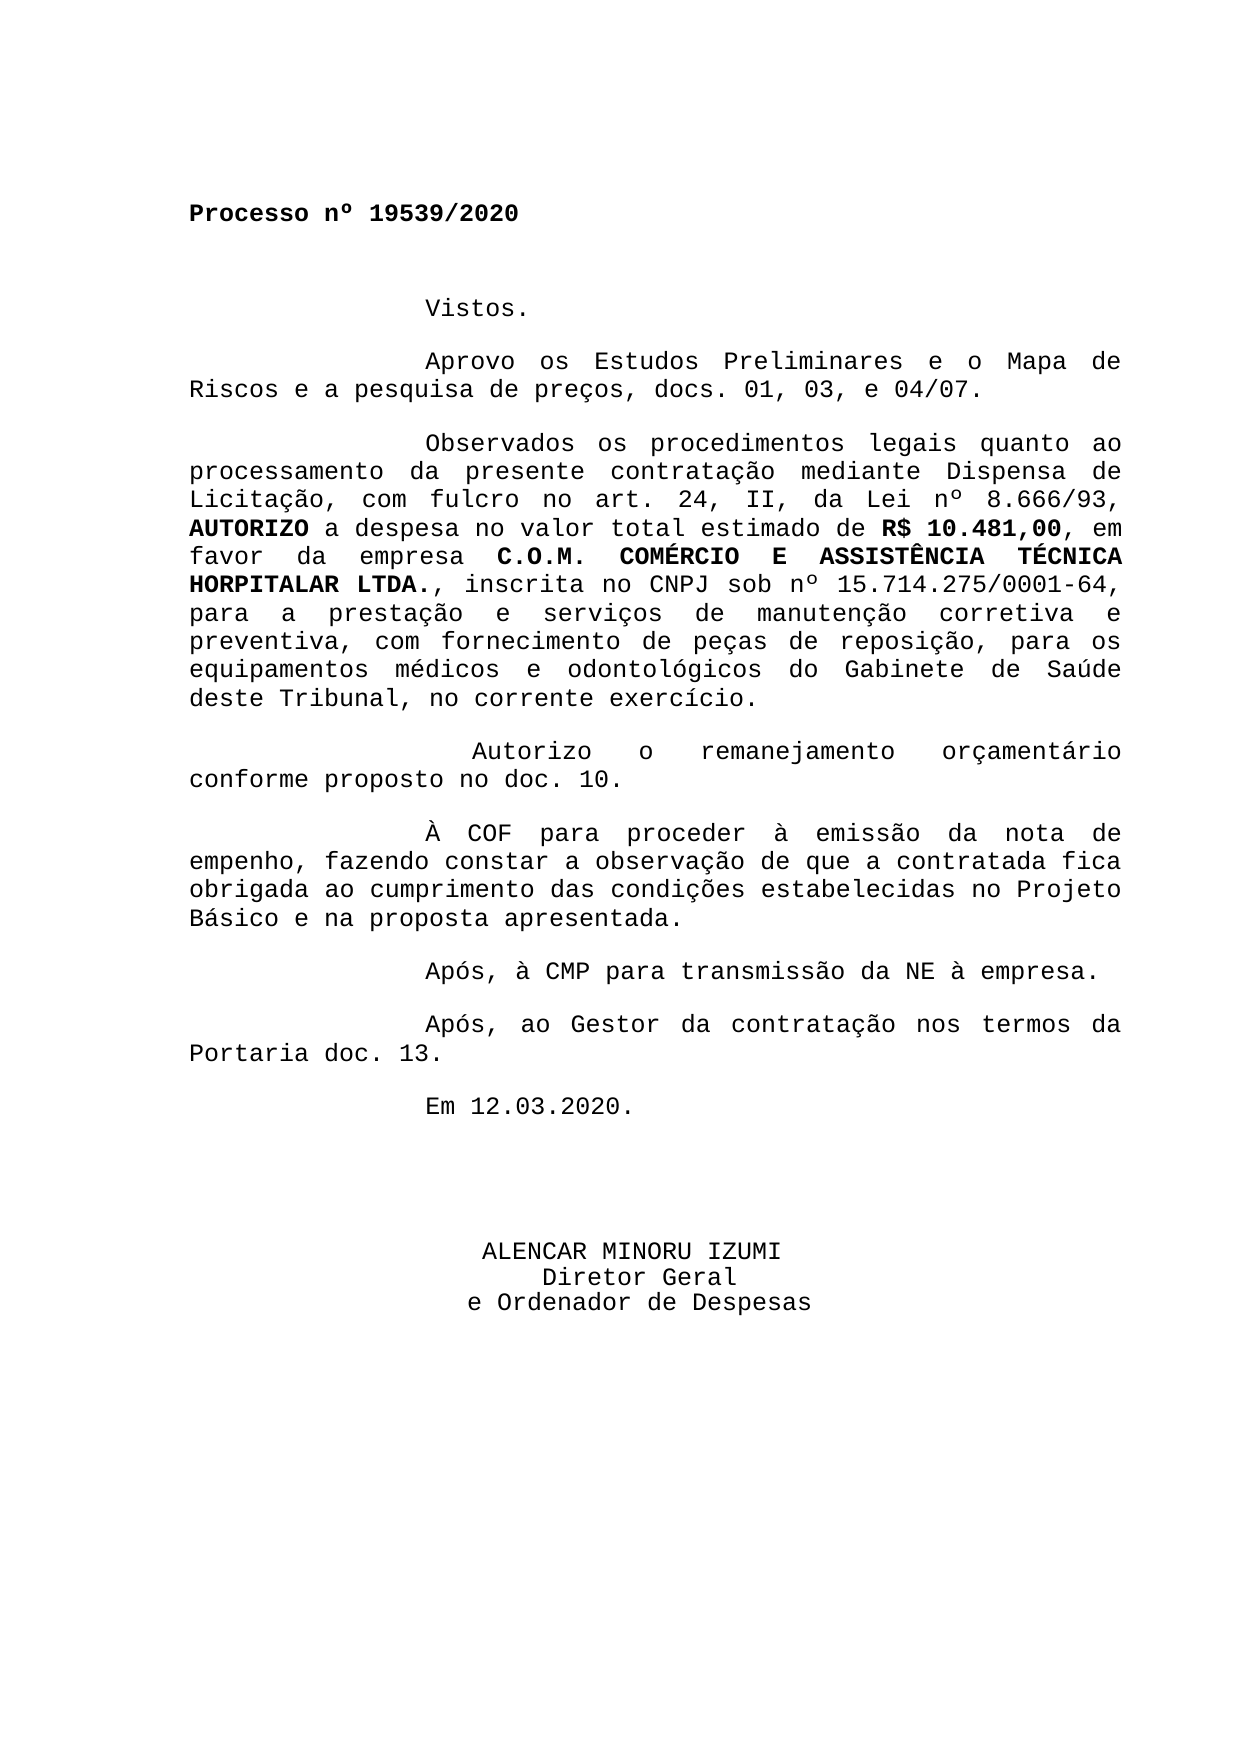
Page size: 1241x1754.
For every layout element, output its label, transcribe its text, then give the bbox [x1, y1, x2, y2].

text ALENCAR MINORU IZUMI [189, 1234, 1089, 1266]
text Diretor Geral [189, 1266, 1089, 1291]
text Autorizo o remanejamento orçamentário conforme proposto no doc. 10. [189, 738, 1122, 795]
text À COF para proceder à emissão da nota de empenho, fazendo constar a observação de que a contratada fica obrigada ao cumprimento das condições estabelecidas no Projeto Básico e na proposta apresentada. [189, 820, 1122, 933]
text Vistos. [189, 295, 1122, 323]
text Aprovo os Estudos Preliminares e o Mapa de Riscos e a pesquisa de preços, docs. 01, 03, e 04/07. [189, 348, 1122, 405]
text Processo nº 19539/2020 [189, 201, 1122, 229]
text Após, ao Gestor da contratação nos termos da Portaria doc. 13. [189, 1012, 1122, 1068]
text Observados os procedimentos legais quanto ao processamento da presente contratação mediante Dispensa de Licitação, com fulcro no art. 24, II, da Lei nº 8.666/93, AUTORIZO a despesa no valor total estimado de R$ 10.481,00, em favor da empresa C.O.M. COMÉRCIO E ASSISTÊNCIA TÉCNICA HORPITALAR LTDA., inscrita no CNPJ sob nº 15.714.275/0001-64, para a prestação e serviços de manutenção corretiva e preventiva, com fornecimento de peças de reposição, para os equipamentos médicos e odontológicos do Gabinete de Saúde deste Tribunal, no corrente exercício. [189, 430, 1122, 713]
text Em 12.03.2020. [189, 1093, 1122, 1122]
text Após, à CMP para transmissão da NE à empresa. [189, 958, 1122, 987]
text e Ordenador de Despesas [189, 1291, 1089, 1316]
